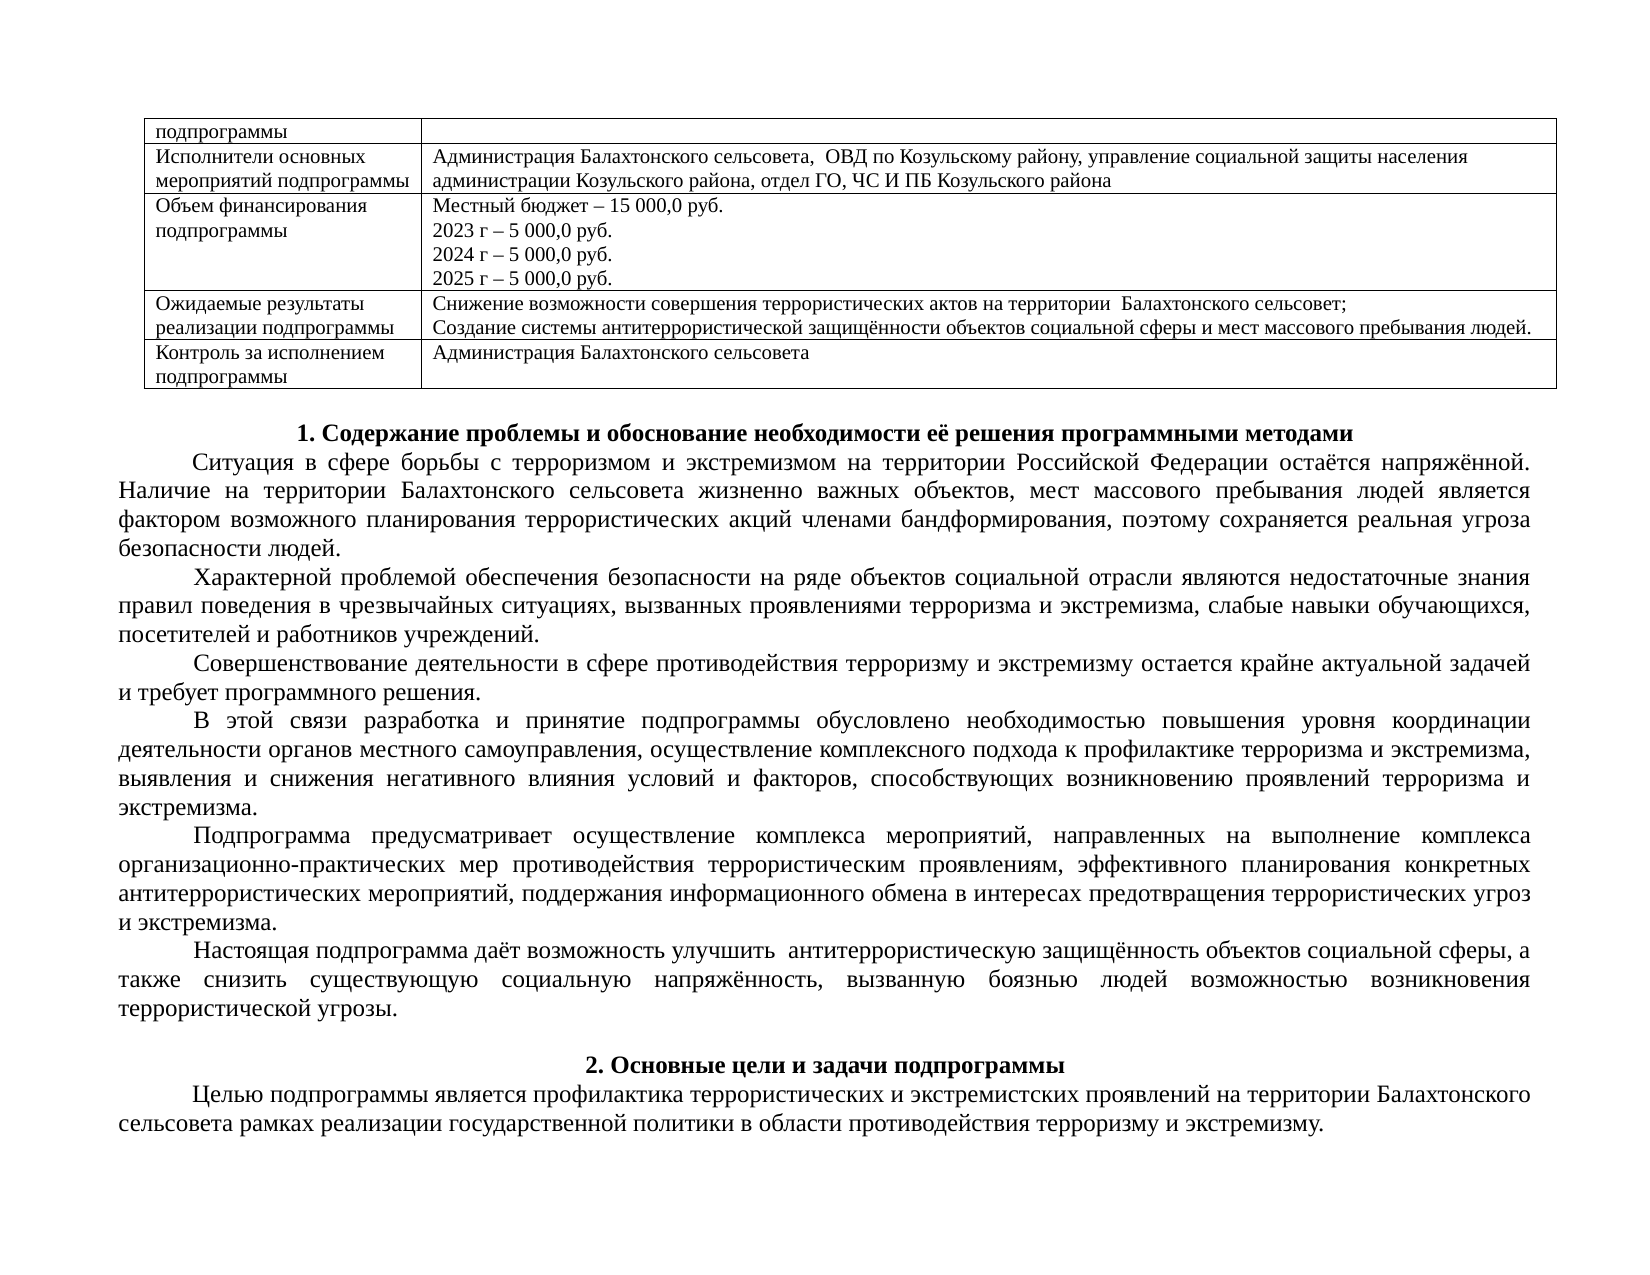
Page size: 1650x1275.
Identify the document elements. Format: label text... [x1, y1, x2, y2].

table_cell Снижение возможности совершения террористических актов на территории Балахтонского сельсовет; Создание системы антитеррористической защищённости объектов социальной сферы и мест массового пребывания людей. [422, 291, 1556, 339]
text 1. Содержание проблемы и обоснование необходимости её решения программными методами [118, 418, 1532, 447]
table_cell Исполнители основных мероприятий подпрограммы [145, 144, 421, 192]
text Совершенствование деятельности в сфере противодействия терроризму и экстремизму остается крайне актуальной задачей и требует программного решения. [118, 648, 1532, 705]
table_cell подпрограммы [145, 119, 421, 143]
text Подпрограмма предусматривает осуществление комплекса мероприятий, направленных на выполнение комплекса организационно-практических мер противодействия террористическим проявлениям, эффективного планирования конкретных антитеррористических мероприятий, поддержания информационного обмена в интересах предотвращения террористических угроз и экстремизма. [118, 820, 1532, 935]
text Целью подпрограммы является профилактика террористических и экстремистских проявлений на территории Балахтонского сельсовета рамках реализации государственной политики в области противодействия терроризму и экстремизму. [118, 1079, 1532, 1137]
text Настоящая подпрограмма даёт возможность улучшить антитеррористическую защищённость объектов социальной сферы, а также снизить существующую социальную напряжённость, вызванную боязнью людей возможностью возникновения террористической угрозы. [118, 935, 1532, 1022]
table_cell Администрация Балахтонского сельсовета [422, 340, 1556, 388]
table_cell Контроль за исполнением подпрограммы [145, 340, 421, 388]
table_cell Администрация Балахтонского сельсовета, ОВД по Козульскому району, управление социальной защиты населения администрации Козульского района, отдел ГО, ЧС И ПБ Козульского района [422, 144, 1556, 192]
text 2. Основные цели и задачи подпрограммы [118, 1050, 1532, 1079]
table_cell Ожидаемые результаты реализации подпрограммы [145, 291, 421, 339]
text Характерной проблемой обеспечения безопасности на ряде объектов социальной отрасли являются недостаточные знания правил поведения в чрезвычайных ситуациях, вызванных проявлениями терроризма и экстремизма, слабые навыки обучающихся, посетителей и работников учреждений. [118, 562, 1532, 648]
table_cell [422, 119, 1556, 143]
table_cell Объем финансирования подпрограммы [145, 194, 421, 290]
text Ситуация в сфере борьбы с терроризмом и экстремизмом на территории Российской Федерации остаётся напряжённой. Наличие на территории Балахтонского сельсовета жизненно важных объектов, мест массового пребывания людей является фактором возможного планирования террористических акций членами бандформирования, поэтому сохраняется реальная угроза безопасности людей. [118, 447, 1532, 562]
text В этой связи разработка и принятие подпрограммы обусловлено необходимостью повышения уровня координации деятельности органов местного самоуправления, осуществление комплексного подхода к профилактике терроризма и экстремизма, выявления и снижения негативного влияния условий и факторов, способствующих возникновению проявлений терроризма и экстремизма. [118, 705, 1532, 820]
table_cell Местный бюджет – 15 000,0 руб. 2023 г – 5 000,0 руб. 2024 г – 5 000,0 руб. 2025 г – 5 000,0 руб. [422, 194, 1556, 290]
